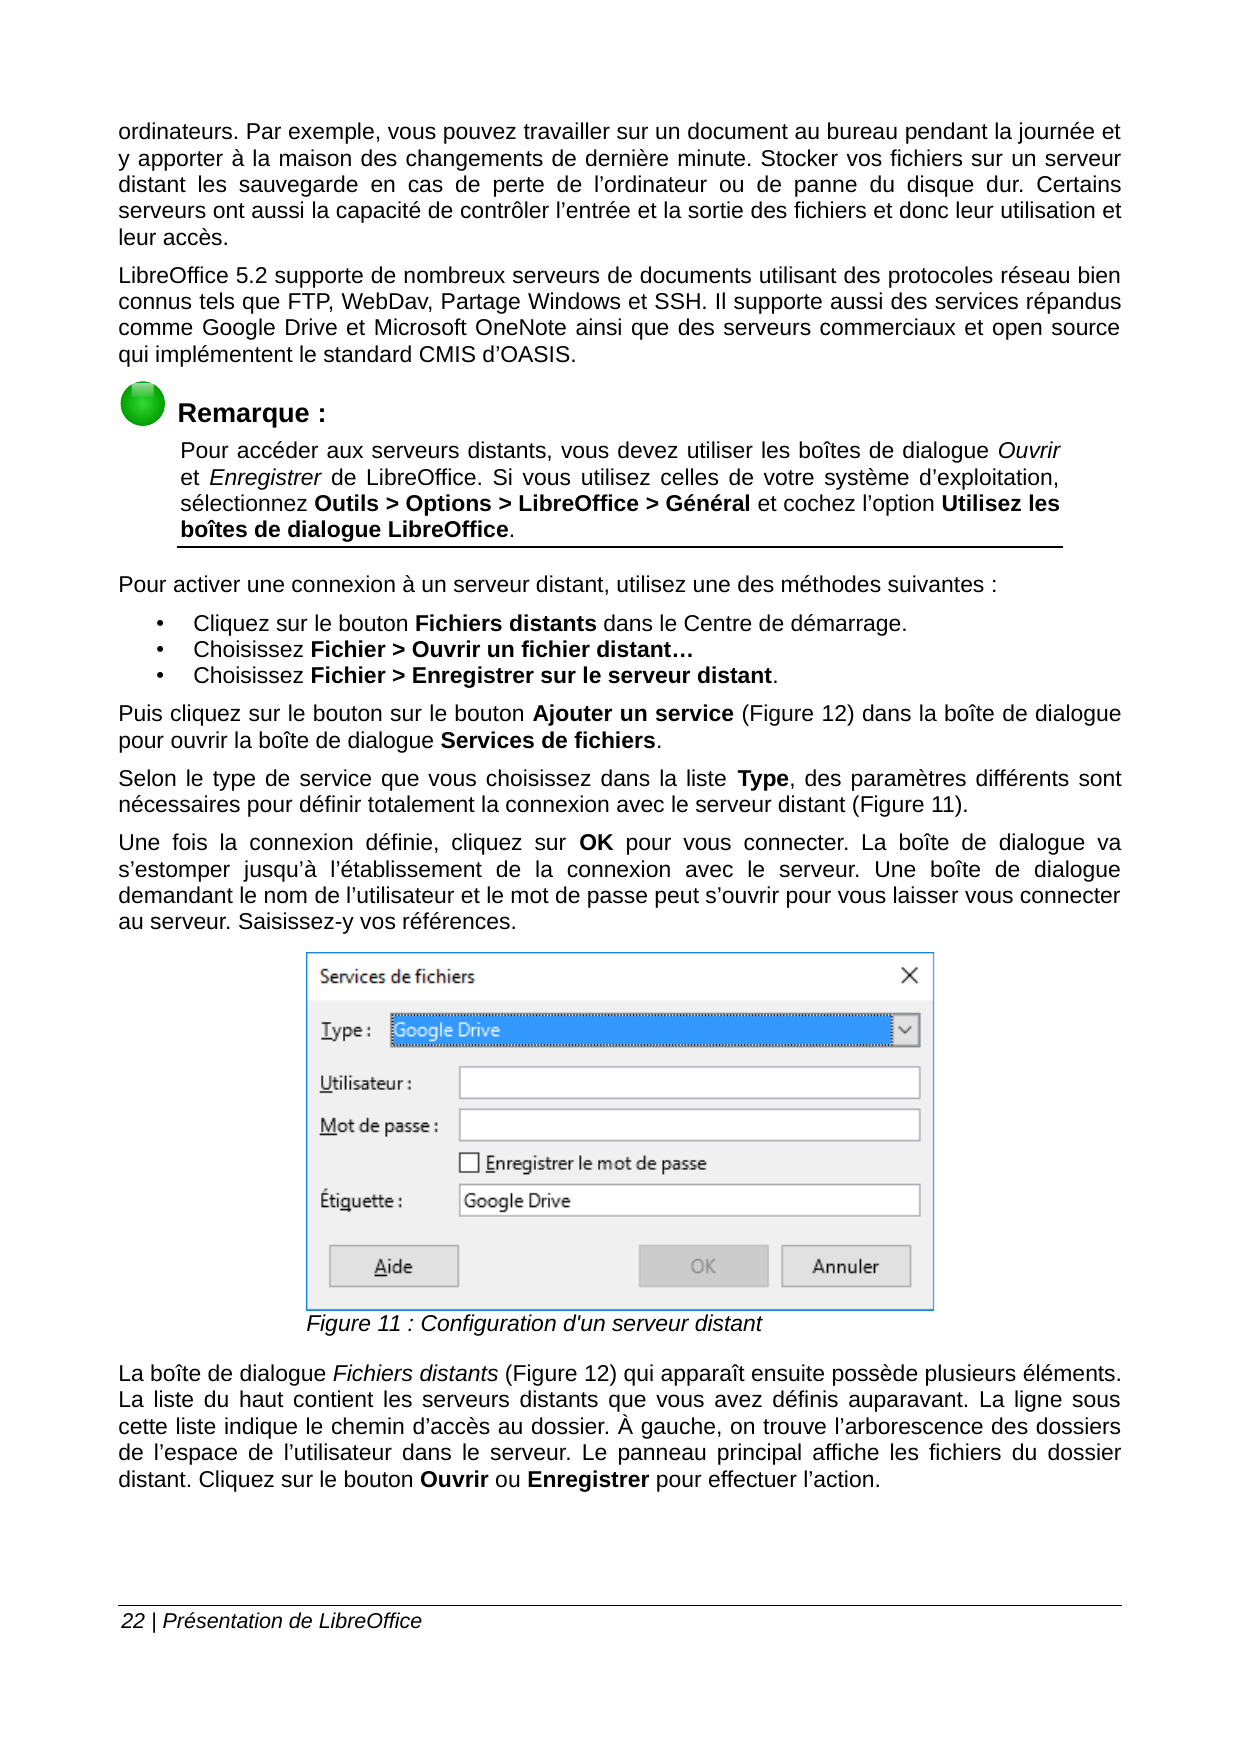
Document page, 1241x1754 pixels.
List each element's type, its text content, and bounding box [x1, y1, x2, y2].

text ordinateurs. Par exemple, vous pouvez travailler sur un document au bureau pendant la journée et y apporter à la maison des changements de dernière minute. Stocker vos fichiers sur un serveur distant les sauvegarde en cas de perte de l’ordinateur ou de panne du disque dur. Certains serveurs ont aussi la capacité de contrôler l’entrée et la sortie des fichiers et donc leur utilisation et leur accès. [118, 118, 1122, 250]
list Choisissez Fichier > Ouvrir un fichier distant… [156, 636, 1122, 662]
text La boîte de dialogue Fichiers distants (Figure 12) qui apparaît ensuite possède plusieurs éléments. La liste du haut contient les serveurs distants que vous avez définis auparavant. La ligne sous cette liste indique le chemin d’accès au dossier. À gauche, on trouve l’arborescence des dossiers de l’espace de l’utilisateur dans le serveur. Le panneau principal affiche les fichiers du dossier distant. Cliquez sur le bouton Ouvrir ou Enregistrer pour effectuer l’action. [118, 1360, 1122, 1492]
text Pour accéder aux serveurs distants, vous devez utiliser les boîtes de dialogue Ouvrir et Enregistrer de LibreOffice. Si vous utilisez celles de votre système d’exploitation, sélectionnez Outils > Options > LibreOffice > Général et cochez l’option Utilisez les boîtes de dialogue LibreOffice. [177, 434, 1063, 546]
list Cliquez sur le bouton Fichiers distants dans le Centre de démarrage. [156, 609, 1122, 636]
text Puis cliquez sur le bouton sur le bouton Ajouter un service (Figure 12) dans la boîte de dialogue pour ouvrir la boîte de dialogue Services de fichiers. [118, 700, 1122, 753]
picture [306, 952, 935, 1311]
text Figure 11 : Configuration d'un serveur distant [306, 1311, 934, 1337]
text LibreOffice 5.2 supporte de nombreux serveurs de documents utilisant des protocoles réseau bien connus tels que FTP, WebDav, Partage Windows et SSH. Il supporte aussi des services répandus comme Google Drive et Microsoft OneNote ainsi que des serveurs commerciaux et open source qui implémentent le standard CMIS d’OASIS. [118, 262, 1122, 367]
list Choisissez Fichier > Enregistrer sur le serveur distant. [156, 662, 1122, 688]
subtitle Remarque : [118, 379, 1122, 428]
text Selon le type de service que vous choisissez dans la liste Type, des paramètres différents sont nécessaires pour définir totalement la connexion avec le serveur distant (Figure 11). [118, 765, 1122, 817]
text Une fois la connexion définie, cliquez sur OK pour vous connecter. La boîte de dialogue va s’estomper jusqu’à l’établissement de la connexion avec le serveur. Une boîte de dialogue demandant le nom de l’utilisateur et le mot de passe peut s’ouvrir pour vous laisser vous connecter au serveur. Saisissez-y vos références. [118, 829, 1122, 935]
text Pour activer une connexion à un serveur distant, utilisez une des méthodes suivantes : [118, 571, 1122, 598]
